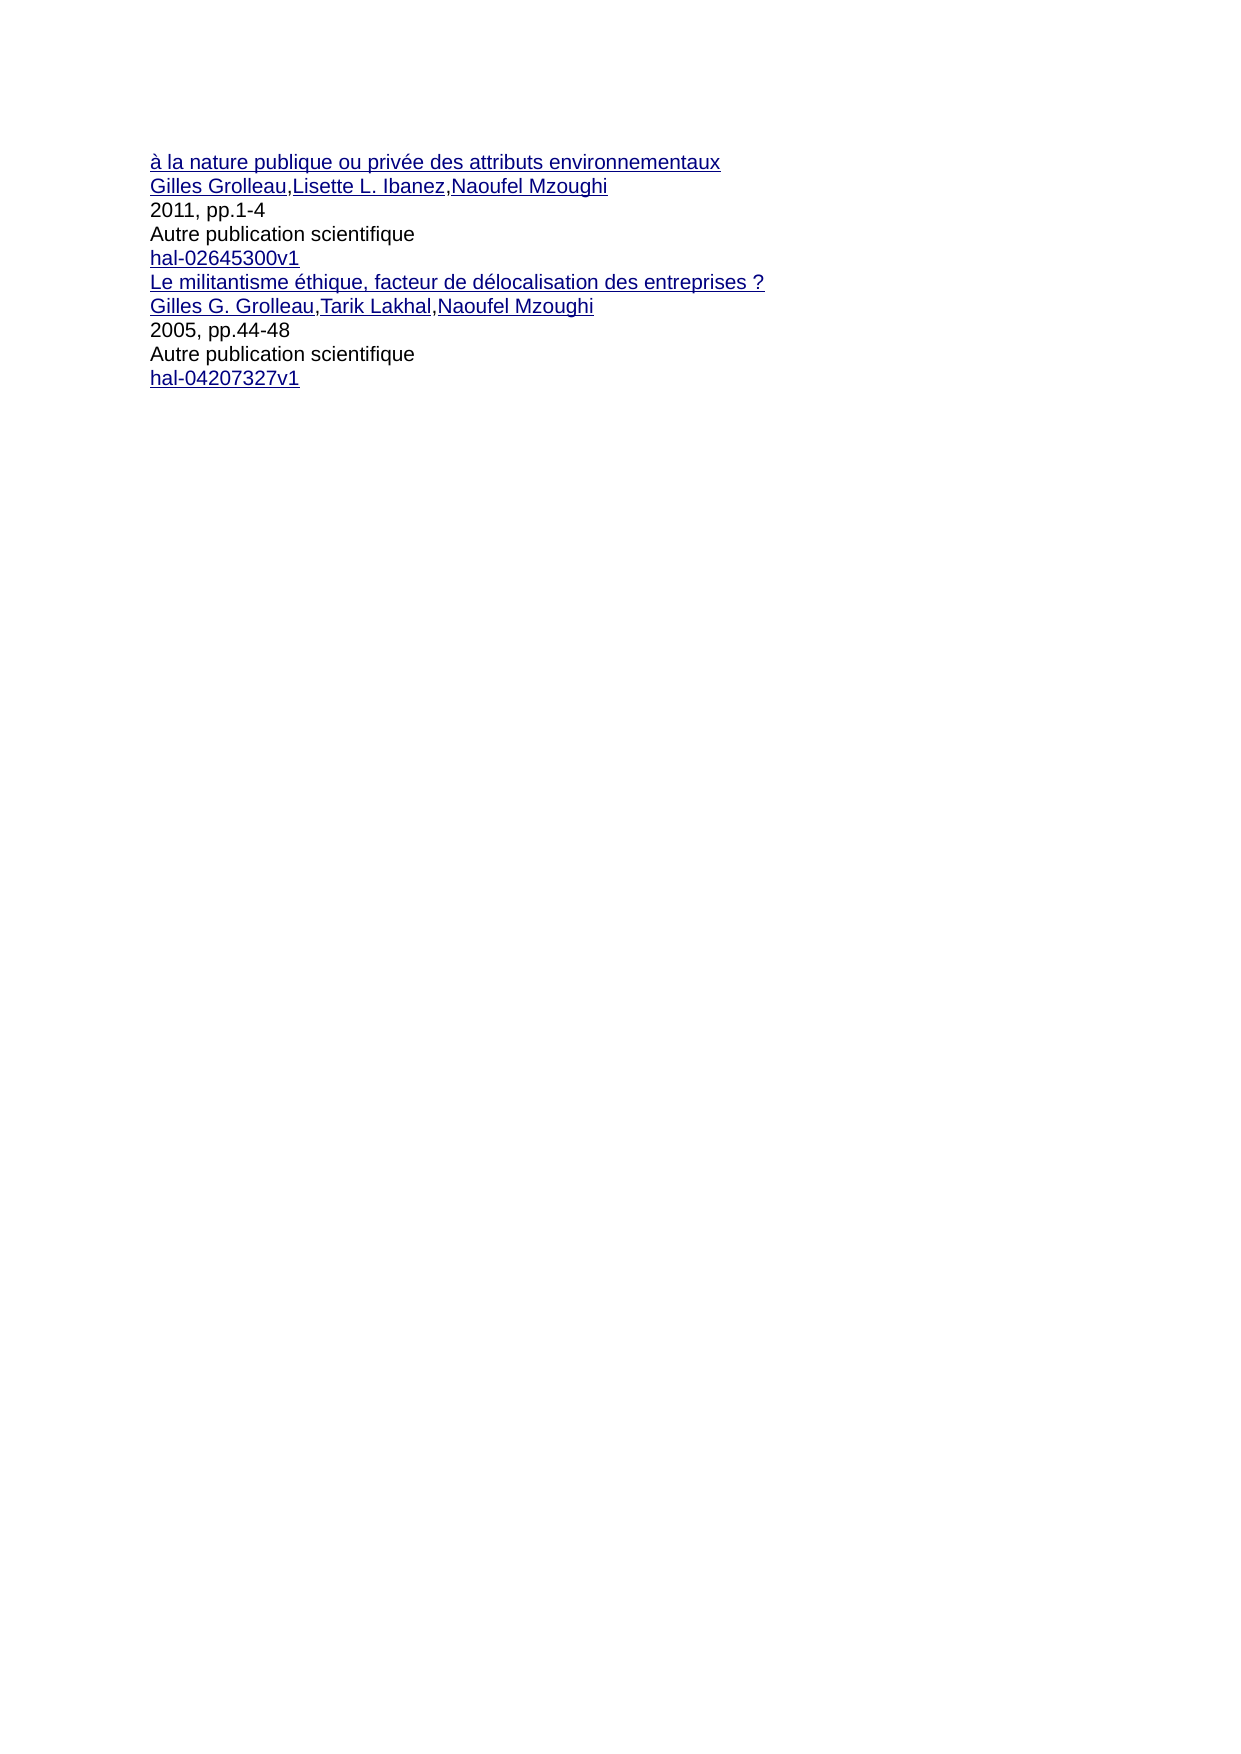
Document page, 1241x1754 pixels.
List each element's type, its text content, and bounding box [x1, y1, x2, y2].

table_cell Le militantisme éthique, facteur de délocalisation des entreprises ? Gilles G. Grolleau,Tarik Lakhal,Naoufel Mzoughi 2005, pp.44-48 Autre publication scientifique hal-04207327v1 [150, 270, 1090, 389]
table_cell à la nature publique ou privée des attributs environnementaux Gilles Grolleau,Lisette L. Ibanez,Naoufel Mzoughi 2011, pp.1-4 Autre publication scientifique hal-02645300v1 [150, 150, 1090, 270]
